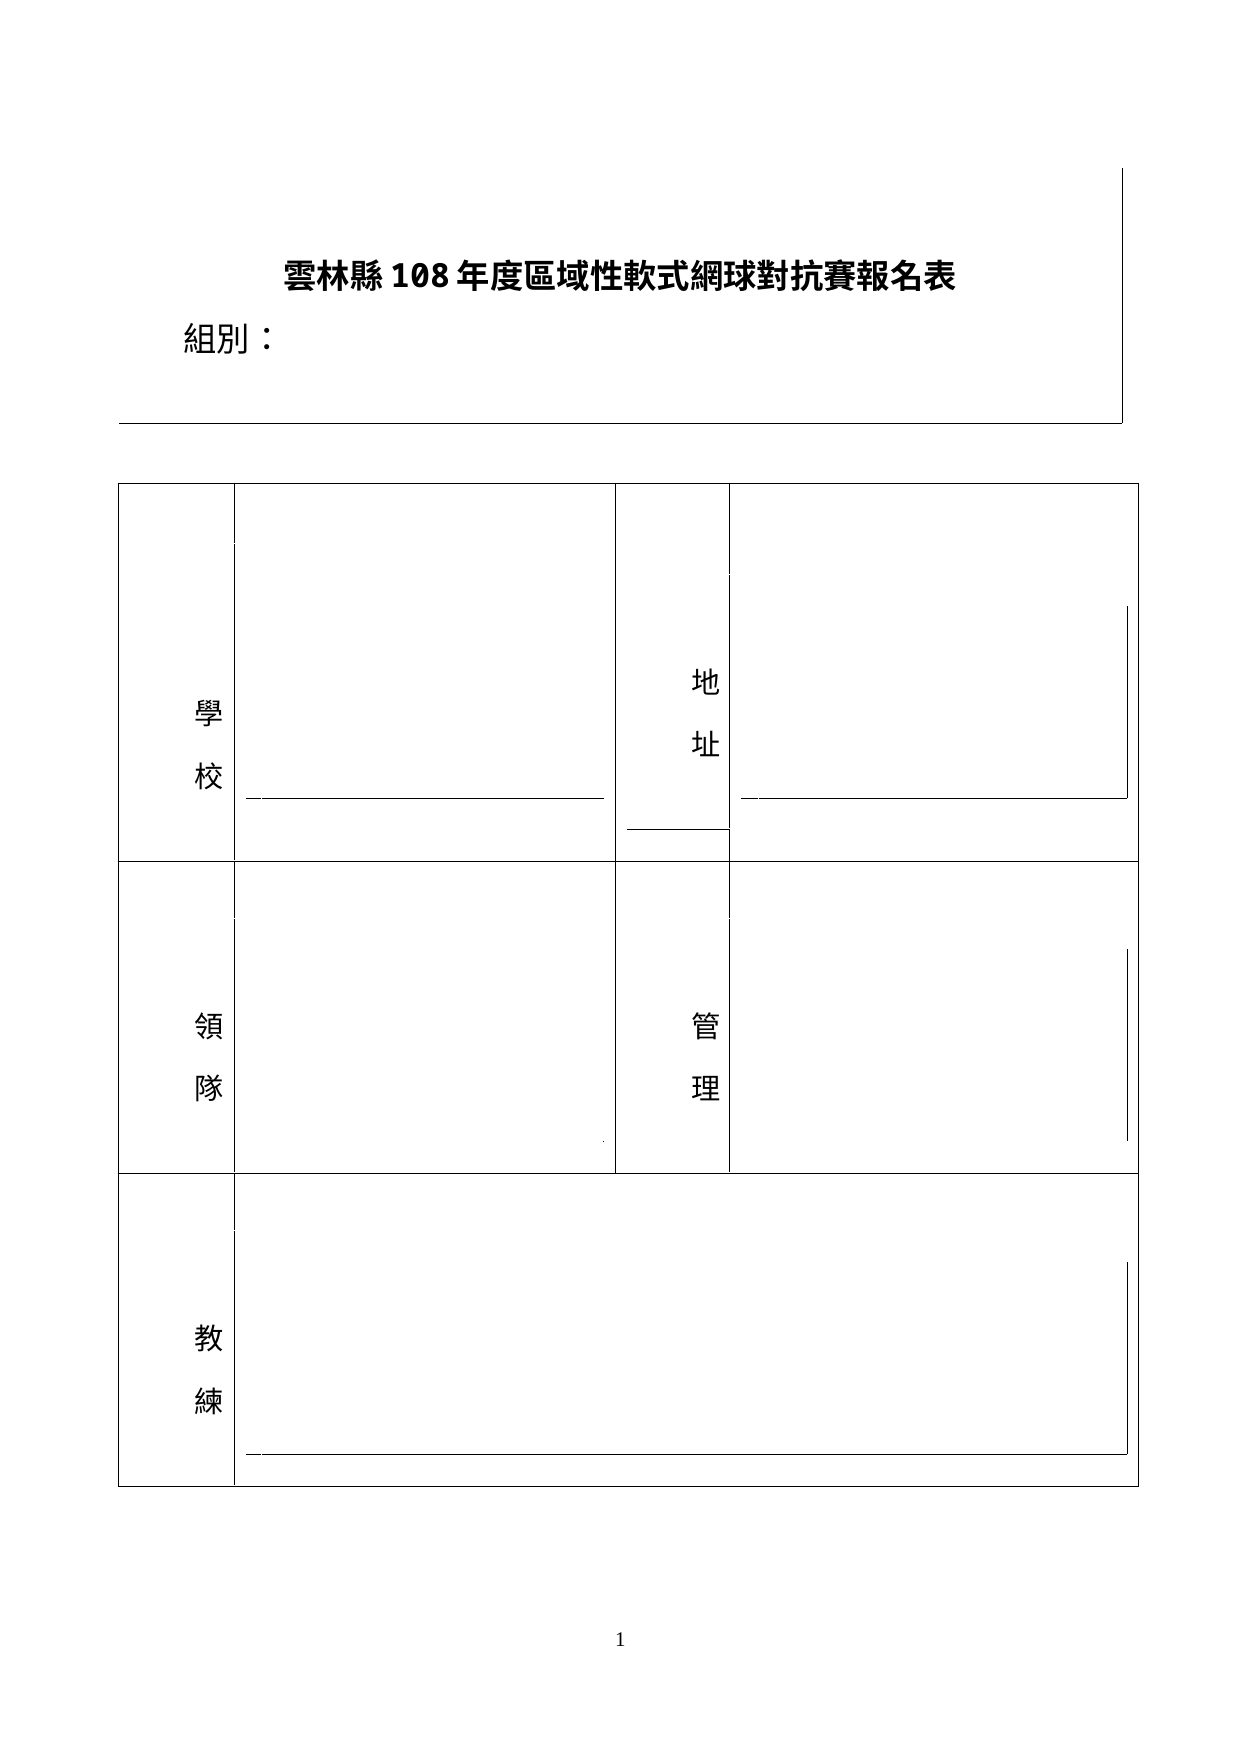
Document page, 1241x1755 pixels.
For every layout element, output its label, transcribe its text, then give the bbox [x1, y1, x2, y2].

table_header [235, 484, 615, 861]
table_header [235, 544, 261, 860]
table_cell [246, 1263, 261, 1453]
table_header 學校 [119, 484, 234, 861]
table_cell [235, 862, 615, 1173]
table_cell 管理 [616, 862, 729, 1173]
table_cell [759, 950, 1126, 1141]
table_cell [262, 1263, 1126, 1453]
text 組別： [119, 230, 1121, 422]
table_cell [235, 1231, 261, 1485]
table_header [262, 606, 603, 797]
text 雲林縣108年度區域性軟式網球對抗賽報名表 [119, 169, 1121, 230]
table_header [246, 606, 261, 797]
table_header [742, 606, 758, 797]
table_cell [742, 950, 758, 1141]
table_cell [730, 862, 1138, 1173]
table_cell [235, 919, 261, 1172]
table_cell [730, 919, 758, 1172]
table_cell 領隊 [119, 862, 234, 1173]
table_header [730, 575, 758, 828]
table_header [730, 484, 1138, 861]
table_cell [246, 950, 261, 1141]
table_cell [262, 950, 603, 1141]
table_header 地址 [616, 484, 729, 861]
table_cell [235, 1174, 1138, 1486]
table_header [759, 606, 1126, 797]
table_cell 教練 [119, 1174, 234, 1486]
